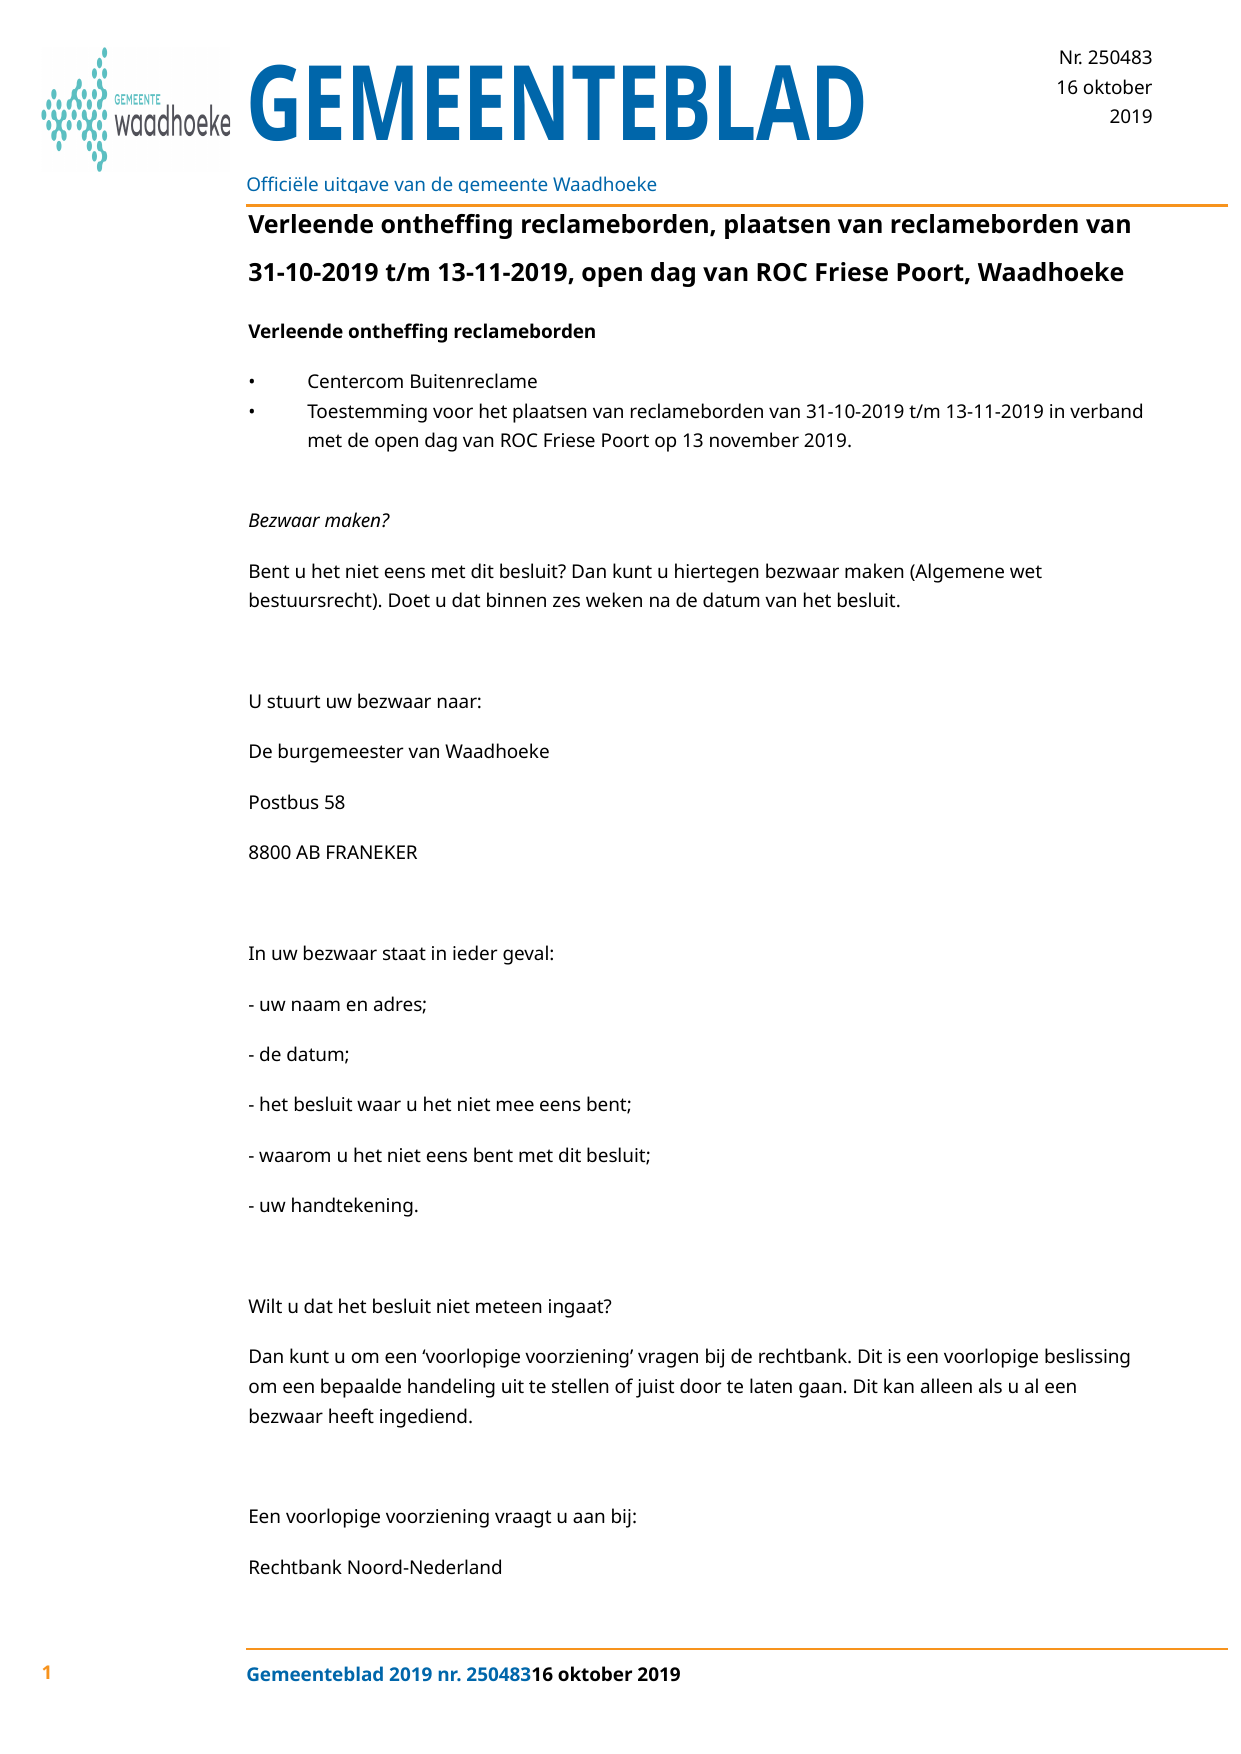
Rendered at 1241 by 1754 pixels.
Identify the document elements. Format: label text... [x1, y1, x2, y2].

text De burgemeester van Waadhoeke [248, 739, 1152, 764]
text Dan kunt u om een ‘voorlopige voorziening’ vragen bij de rechtbank. Dit is een voorlopige beslissing om een bepaalde handeling uit te stellen of juist door te laten gaan. Dit kan alleen als u al een bezwaar heeft ingediend. [248, 1344, 1152, 1429]
text - het besluit waar u het niet mee eens bent; [248, 1092, 1152, 1117]
text Verleende ontheffing reclameborden, plaatsen van reclameborden van 31-10-2019 t/m 13-11-2019, open dag van ROC Friese Poort, Waadhoeke [248, 207, 1152, 288]
text U stuurt uw bezwaar naar: [248, 688, 1152, 714]
text - uw handtekening. [248, 1192, 1152, 1218]
text 8800 AB FRANEKER [248, 839, 1152, 865]
text - de datum; [248, 1041, 1152, 1067]
list Centercom Buitenreclame [248, 368, 1152, 394]
text In uw bezwaar staat in ieder geval: [248, 940, 1152, 966]
text Rechtbank Noord-Nederland [248, 1554, 1152, 1580]
text Verleende ontheffing reclameborden [248, 318, 1152, 344]
picture [41, 47, 231, 172]
text Een voorlopige voorziening vraagt u aan bij: [248, 1504, 1152, 1529]
text Postbus 58 [248, 789, 1152, 815]
list Toestemming voor het plaatsen van reclameborden van 31-10-2019 t/m 13-11-2019 in verband met de open dag van ROC Friese Poort op 13 november 2019. [248, 398, 1152, 453]
text Bent u het niet eens met dit besluit? Dan kunt u hiertegen bezwaar maken (Algemene wet bestuursrecht). Doet u dat binnen zes weken na de datum van het besluit. [248, 558, 1152, 613]
text Bezwaar maken? [248, 507, 1152, 533]
text Wilt u dat het besluit niet meteen ingaat? [248, 1293, 1152, 1319]
text - waarom u het niet eens bent met dit besluit; [248, 1142, 1152, 1168]
text - uw naam en adres; [248, 991, 1152, 1017]
